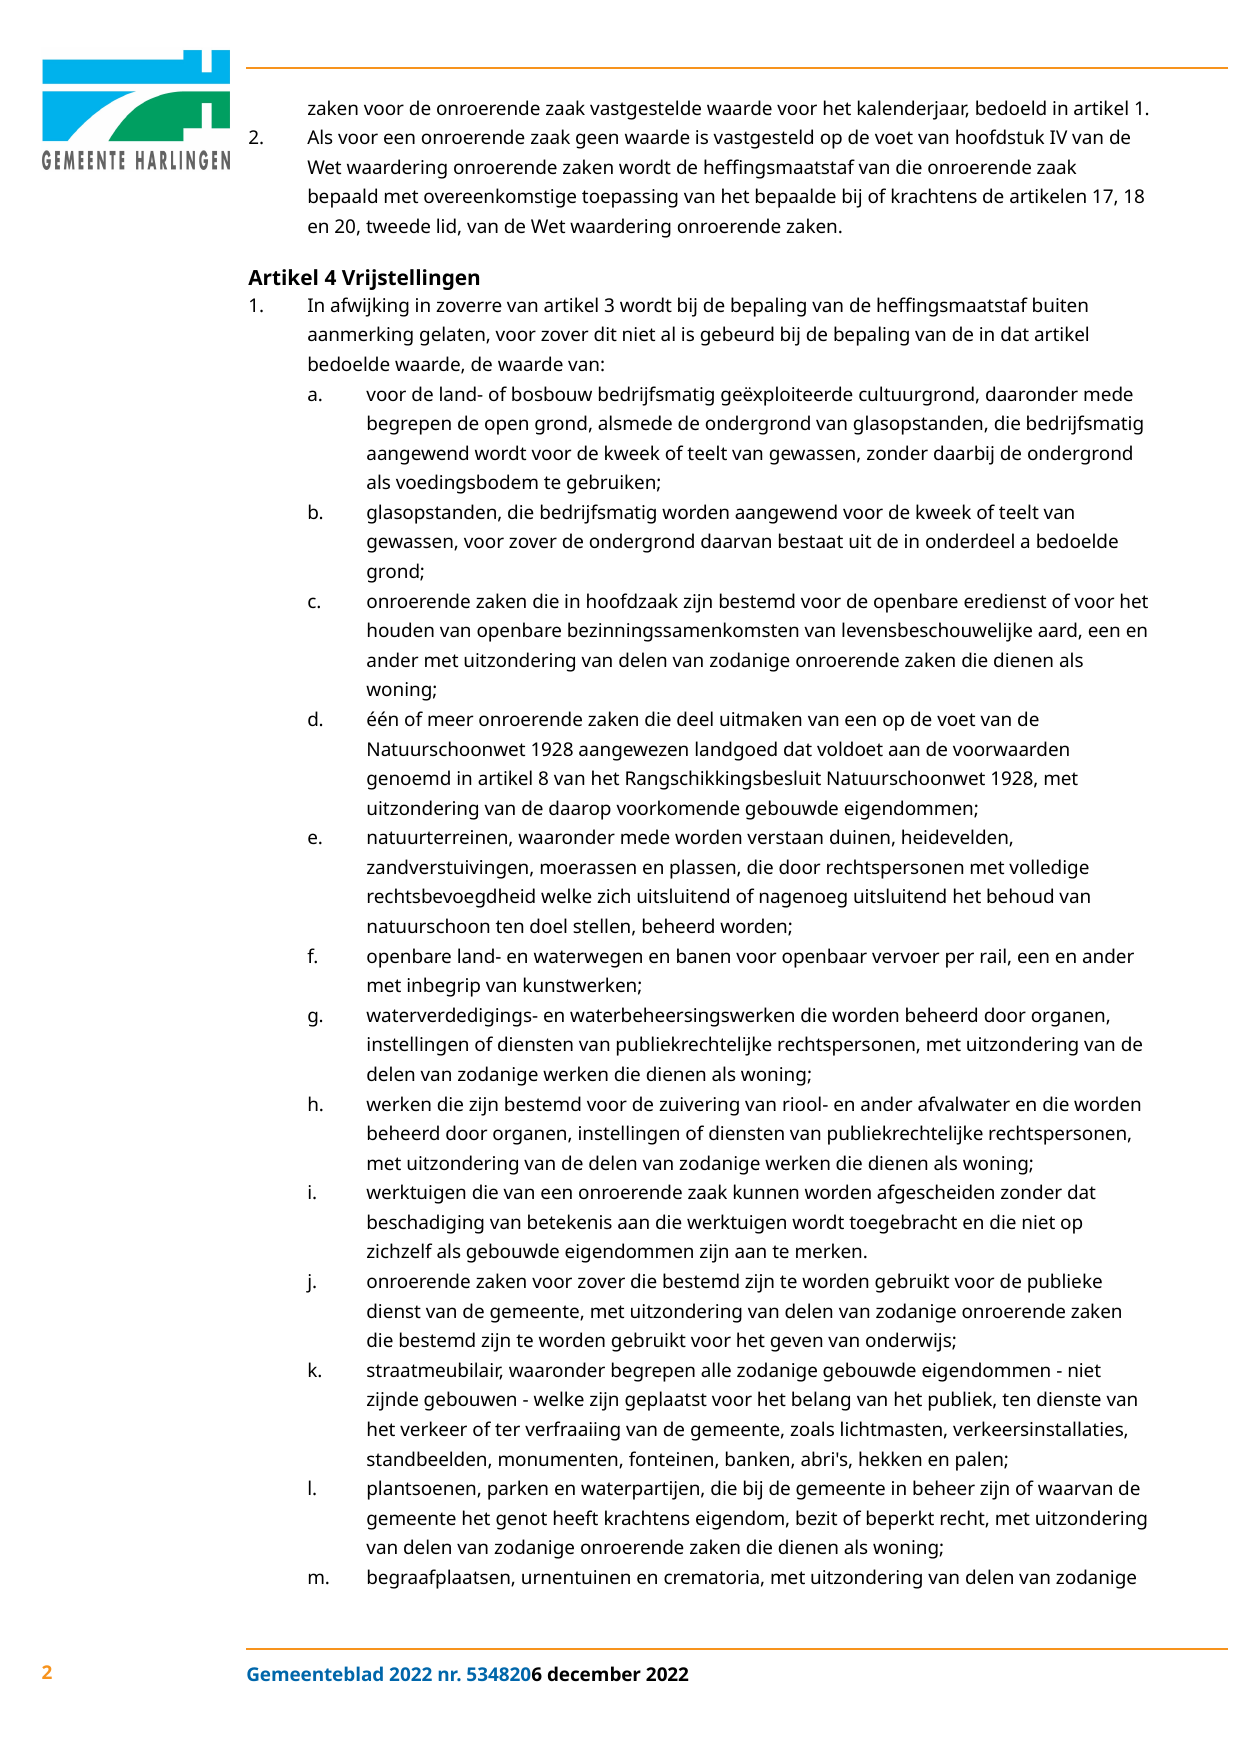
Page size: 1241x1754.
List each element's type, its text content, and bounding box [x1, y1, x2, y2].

list onroerende zaken die in hoofdzaak zijn bestemd voor de openbare eredienst of voor het houden van openbare bezinningssamenkomsten van levensbeschouwelijke aard, een en ander met uitzondering van delen van zodanige onroerende zaken die dienen als woning; [307, 588, 1152, 702]
list openbare land- en waterwegen en banen voor openbaar vervoer per rail, een en ander met inbegrip van kunstwerken; [307, 943, 1152, 998]
picture [41, 47, 231, 172]
list één of meer onroerende zaken die deel uitmaken van een op de voet van de Natuurschoonwet 1928 aangewezen landgoed dat voldoet aan de voorwaarden genoemd in artikel 8 van het Rangschikkingsbesluit Natuurschoonwet 1928, met uitzondering van de daarop voorkomende gebouwde eigendommen; [307, 706, 1152, 821]
list glasopstanden, die bedrijfsmatig worden aangewend voor de kweek of teelt van gewassen, voor zover de ondergrond daarvan bestaat uit de in onderdeel a bedoelde grond; [307, 499, 1152, 584]
list begraafplaatsen, urnentuinen en crematoria, met uitzondering van delen van zodanige [307, 1564, 1152, 1590]
list plantsoenen, parken en waterpartijen, die bij de gemeente in beheer zijn of waarvan de gemeente het genot heeft krachtens eigendom, bezit of beperkt recht, met uitzondering van delen van zodanige onroerende zaken die dienen als woning; [307, 1475, 1152, 1560]
list waterverdedigings- en waterbeheersingswerken die worden beheerd door organen, instellingen of diensten van publiekrechtelijke rechtspersonen, met uitzondering van de delen van zodanige werken die dienen als woning; [307, 1002, 1152, 1087]
list zaken voor de onroerende zaak vastgestelde waarde voor het kalenderjaar, bedoeld in artikel 1. [248, 95, 1152, 121]
list onroerende zaken voor zover die bestemd zijn te worden gebruikt voor de publieke dienst van de gemeente, met uitzondering van delen van zodanige onroerende zaken die bestemd zijn te worden gebruikt voor het geven van onderwijs; [307, 1268, 1152, 1353]
list werktuigen die van een onroerende zaak kunnen worden afgescheiden zonder dat beschadiging van betekenis aan die werktuigen wordt toegebracht en die niet op zichzelf als gebouwde eigendommen zijn aan te merken. [307, 1179, 1152, 1264]
list Als voor een onroerende zaak geen waarde is vastgesteld op de voet van hoofdstuk IV van de Wet waardering onroerende zaken wordt de heffingsmaatstaf van die onroerende zaak bepaald met overeenkomstige toepassing van het bepaalde bij of krachtens de artikelen 17, 18 en 20, tweede lid, van de Wet waardering onroerende zaken. [248, 124, 1152, 239]
text Artikel 4 Vrijstellingen [248, 263, 1152, 292]
list natuurterreinen, waaronder mede worden verstaan duinen, heidevelden, zandverstuivingen, moerassen en plassen, die door rechtspersonen met volledige rechtsbevoegdheid welke zich uitsluitend of nagenoeg uitsluitend het behoud van natuurschoon ten doel stellen, beheerd worden; [307, 824, 1152, 939]
list In afwijking in zoverre van artikel 3 wordt bij de bepaling van de heffingsmaatstaf buiten aanmerking gelaten, voor zover dit niet al is gebeurd bij de bepaling van de in dat artikel bedoelde waarde, de waarde van: [248, 292, 1152, 377]
list straatmeubilair, waaronder begrepen alle zodanige gebouwde eigendommen - niet zijnde gebouwen - welke zijn geplaatst voor het belang van het publiek, ten dienste van het verkeer of ter verfraaiing van de gemeente, zoals lichtmasten, verkeersinstallaties, standbeelden, monumenten, fonteinen, banken, abri's, hekken en palen; [307, 1357, 1152, 1471]
list voor de land- of bosbouw bedrijfsmatig geëxploiteerde cultuurgrond, daaronder mede begrepen de open grond, alsmede de ondergrond van glasopstanden, die bedrijfsmatig aangewend wordt voor de kweek of teelt van gewassen, zonder daarbij de ondergrond als voedingsbodem te gebruiken; [307, 381, 1152, 495]
list werken die zijn bestemd voor de zuivering van riool- en ander afvalwater en die worden beheerd door organen, instellingen of diensten van publiekrechtelijke rechtspersonen, met uitzondering van de delen van zodanige werken die dienen als woning; [307, 1091, 1152, 1176]
